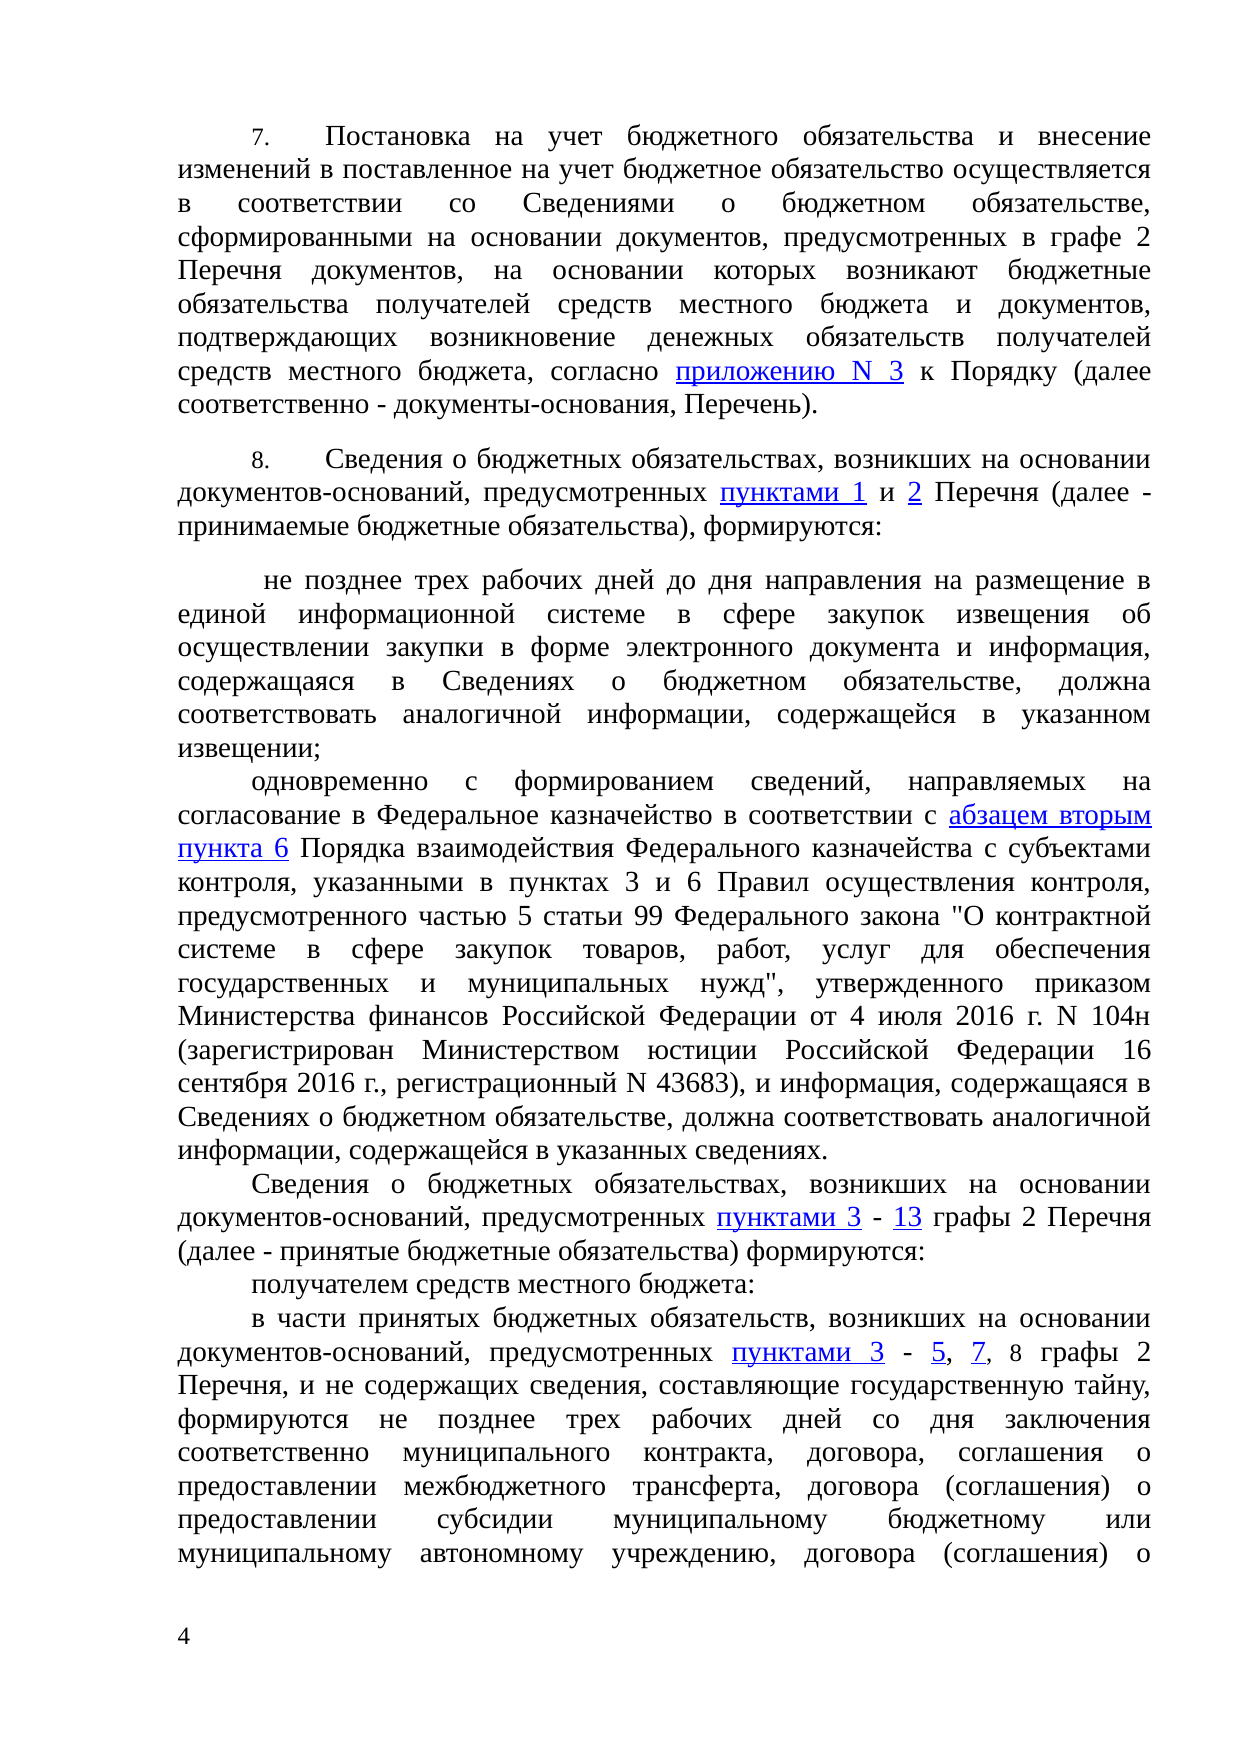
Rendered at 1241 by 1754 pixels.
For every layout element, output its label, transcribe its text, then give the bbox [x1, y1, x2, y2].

list Постановка на учет бюджетного обязательства и внесение изменений в поставленное на учет бюджетное обязательство осуществляется в соответствии со Сведениями о бюджетном обязательстве, сформированными на основании документов, предусмотренных в графе 2 Перечня документов, на основании которых возникают бюджетные обязательства получателей средств местного бюджета и документов, подтверждающих возникновение денежных обязательств получателей средств местного бюджета, согласно приложению N 3 к Порядку (далее соответственно - документы-основания, Перечень). [177, 118, 1152, 420]
text Сведения о бюджетных обязательствах, возникших на основании документов-оснований, предусмотренных пунктами 3 - 13 графы 2 Перечня (далее - принятые бюджетные обязательства) формируются: [177, 1166, 1152, 1267]
text в части принятых бюджетных обязательств, возникших на основании документов-оснований, предусмотренных пунктами 3 - 5, 7, 8 графы 2 Перечня, и не содержащих сведения, составляющие государственную тайну, формируются не позднее трех рабочих дней со дня заключения соответственно муниципального контракта, договора, соглашения о предоставлении межбюджетного трансферта, договора (соглашения) о предоставлении субсидии муниципальному бюджетному или муниципальному автономному учреждению, договора (соглашения) о [177, 1300, 1152, 1568]
list Сведения о бюджетных обязательствах, возникших на основании документов-оснований, предусмотренных пунктами 1 и 2 Перечня (далее - принимаемые бюджетные обязательства), формируются: [177, 441, 1152, 541]
text получателем средств местного бюджета: [177, 1267, 1152, 1300]
text одновременно с формированием сведений, направляемых на согласование в Федеральное казначейство в соответствии с абзацем вторым пункта 6 Порядка взаимодействия Федерального казначейства с субъектами контроля, указанными в пунктах 3 и 6 Правил осуществления контроля, предусмотренного частью 5 статьи 99 Федерального закона "О контрактной системе в сфере закупок товаров, работ, услуг для обеспечения государственных и муниципальных нужд", утвержденного приказом Министерства финансов Российской Федерации от 4 июля 2016 г. N 104н (зарегистрирован Министерством юстиции Российской Федерации 16 сентября 2016 г., регистрационный N 43683), и информация, содержащаяся в Сведениях о бюджетном обязательстве, должна соответствовать аналогичной информации, содержащейся в указанных сведениях. [177, 763, 1152, 1166]
text не позднее трех рабочих дней до дня направления на размещение в единой информационной системе в сфере закупок извещения об осуществлении закупки в форме электронного документа и информация, содержащаяся в Сведениях о бюджетном обязательстве, должна соответствовать аналогичной информации, содержащейся в указанном извещении; [177, 562, 1152, 763]
